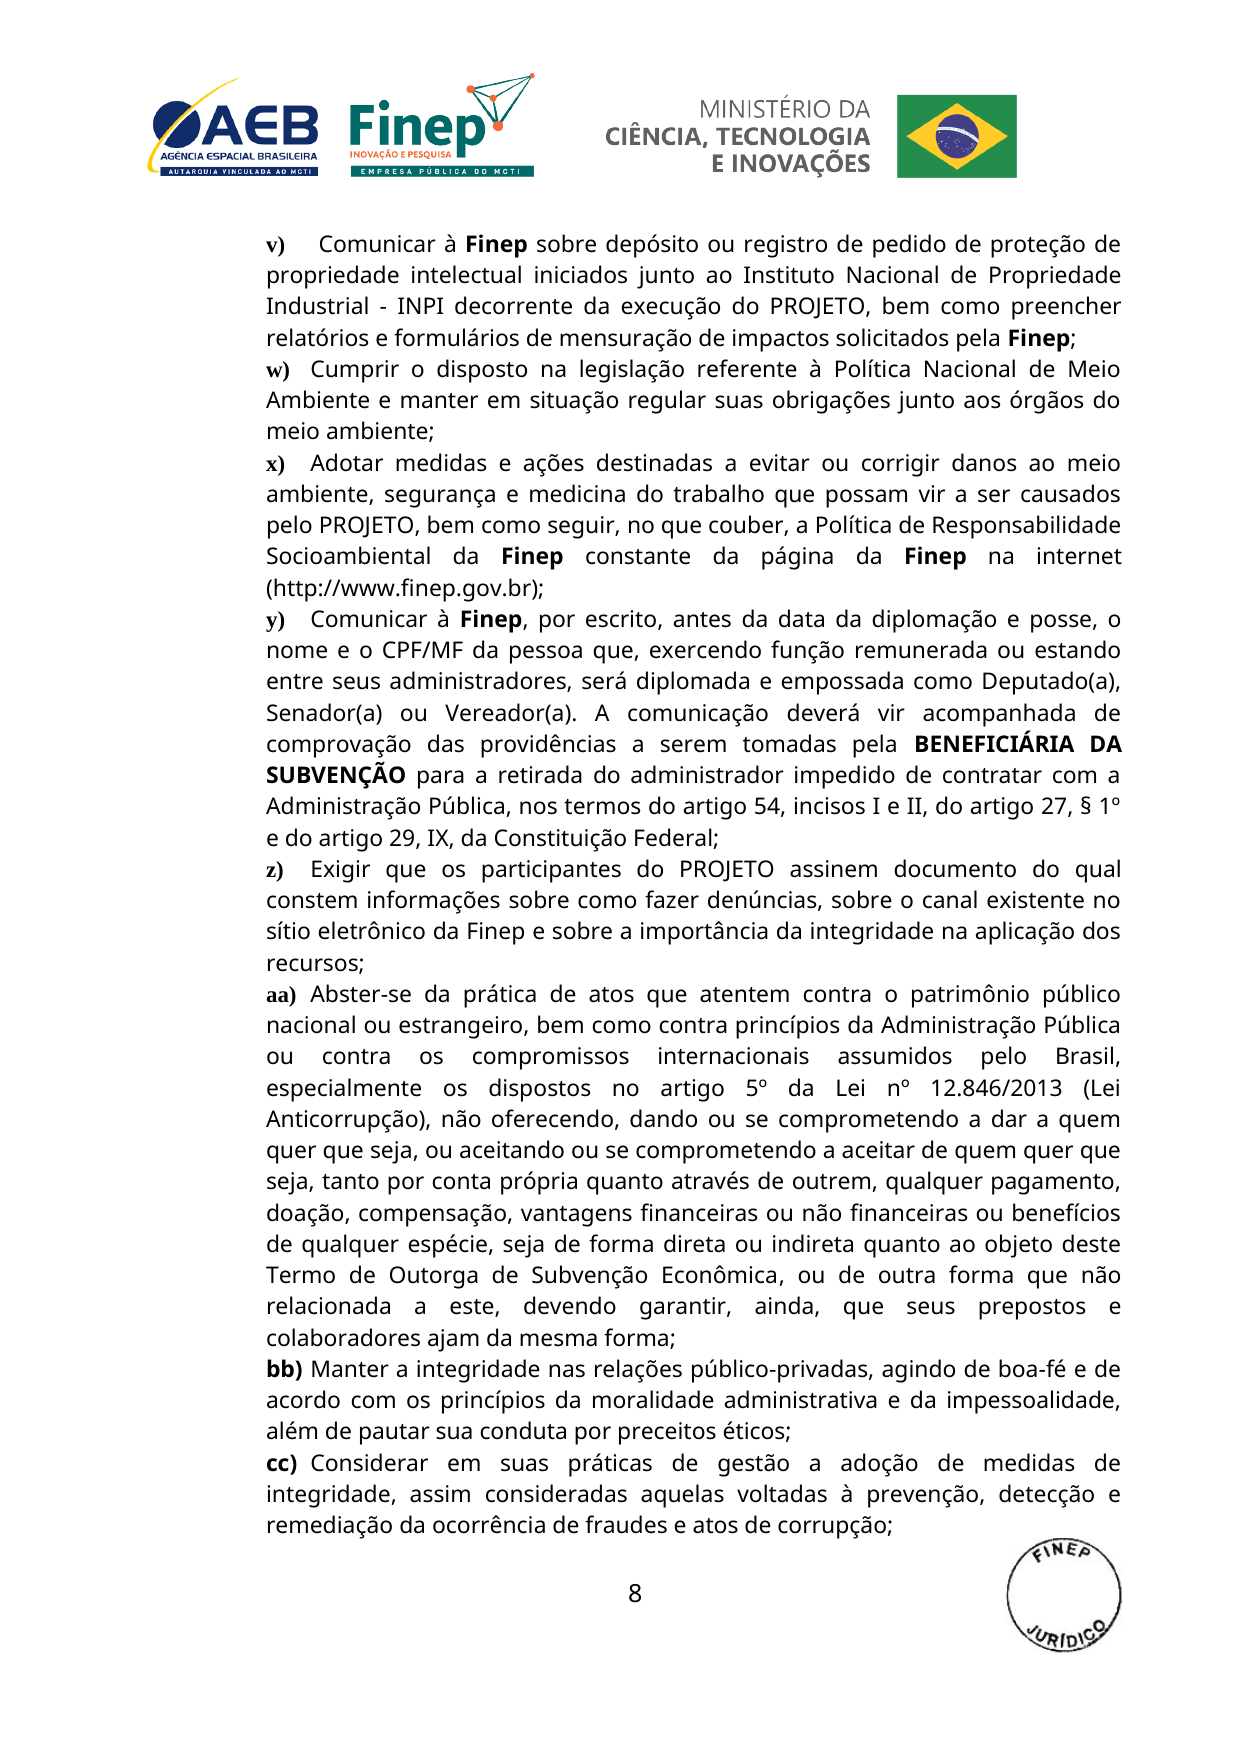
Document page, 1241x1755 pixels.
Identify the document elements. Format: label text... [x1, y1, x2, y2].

list Considerar em suas práticas de gestão a adoção de medidas de integridade, assim consideradas aquelas voltadas à prevenção, detecção e remediação da ocorrência de fraudes e atos de corrupção; [266, 1446, 1122, 1540]
list Abster-se da prática de atos que atentem contra o patrimônio público nacional ou estrangeiro, bem como contra princípios da Administração Pública ou contra os compromissos internacionais assumidos pelo Brasil, especialmente os dispostos no artigo 5º da Lei nº 12.846/2013 (Lei Anticorrupção), não oferecendo, dando ou se comprometendo a dar a quem quer que seja, ou aceitando ou se comprometendo a aceitar de quem quer que seja, tanto por conta própria quanto através de outrem, qualquer pagamento, doação, compensação, vantagens financeiras ou não financeiras ou benefícios de qualquer espécie, seja de forma direta ou indireta quanto ao objeto deste Termo de Outorga de Subvenção Econômica, ou de outra forma que não relacionada a este, devendo garantir, ainda, que seus prepostos e colaboradores ajam da mesma forma; [266, 978, 1122, 1353]
list Manter a integridade nas relações público-privadas, agindo de boa-fé e de acordo com os princípios da moralidade administrativa e da impessoalidade, além de pautar sua conduta por preceitos éticos; [266, 1353, 1122, 1446]
list Comunicar à Finep, por escrito, antes da data da diplomação e posse, o nome e o CPF/MF da pessoa que, exercendo função remunerada ou estando entre seus administradores, será diplomada e empossada como Deputado(a), Senador(a) ou Vereador(a). A comunicação deverá vir acompanhada de comprovação das providências a serem tomadas pela BENEFICIÁRIA DA SUBVENÇÃO para a retirada do administrador impedido de contratar com a Administração Pública, nos termos do artigo 54, incisos I e II, do artigo 27, § 1º e do artigo 29, IX, da Constituição Federal; [266, 603, 1122, 853]
list Cumprir o disposto na legislação referente à Política Nacional de Meio Ambiente e manter em situação regular suas obrigações junto aos órgãos do meio ambiente; [266, 353, 1122, 446]
list Exigir que os participantes do PROJETO assinem documento do qual constem informações sobre como fazer denúncias, sobre o canal existente no sítio eletrônico da Finep e sobre a importância da integridade na aplicação dos recursos; [266, 853, 1122, 978]
list Adotar medidas e ações destinadas a evitar ou corrigir danos ao meio ambiente, segurança e medicina do trabalho que possam vir a ser causados pelo PROJETO, bem como seguir, no que couber, a Política de Responsabilidade Socioambiental da Finep constante da página da Finep na internet (http://www.finep.gov.br); [266, 446, 1122, 603]
list Comunicar à Finep sobre depósito ou registro de pedido de proteção de propriedade intelectual iniciados junto ao Instituto Nacional de Propriedade Industrial - INPI decorrente da execução do PROJETO, bem como preencher relatórios e formulários de mensuração de impactos solicitados pela Finep; [266, 228, 1122, 353]
